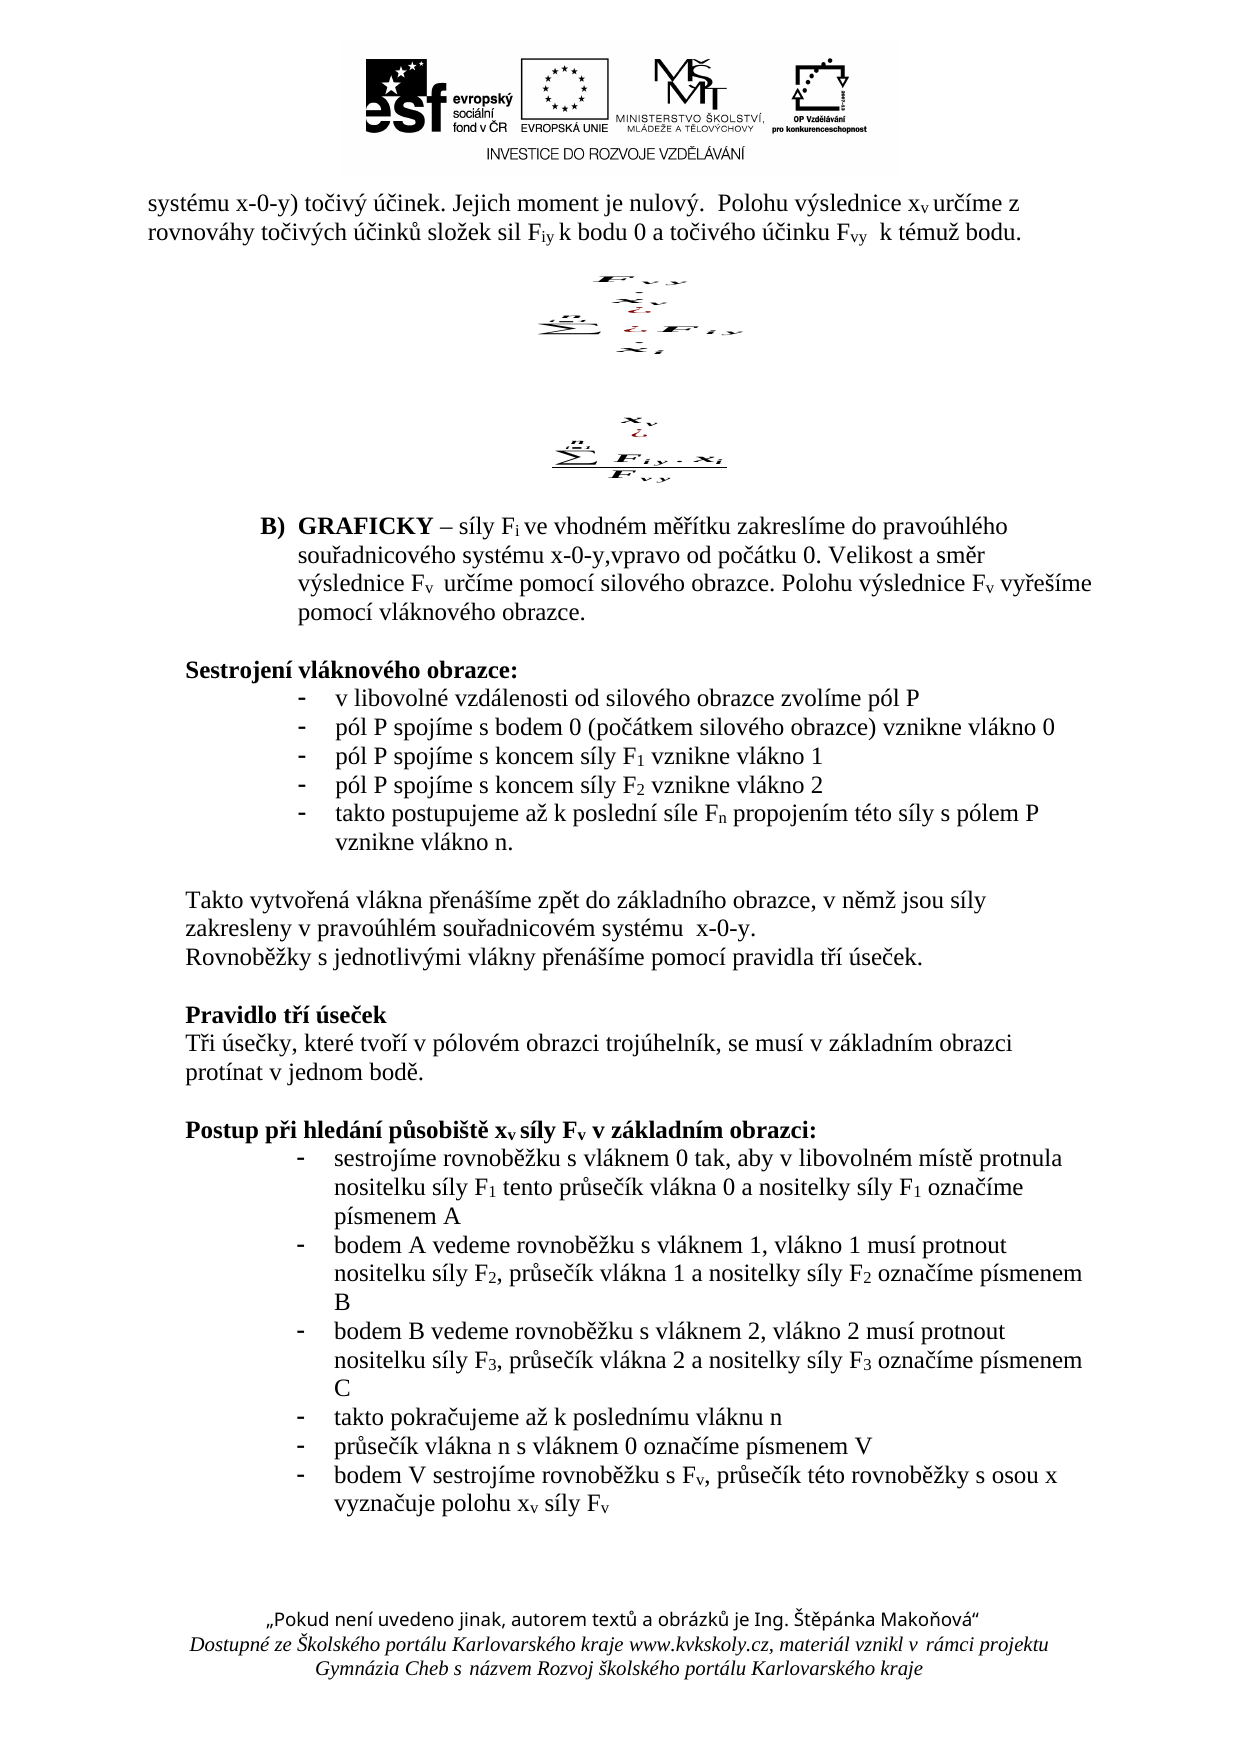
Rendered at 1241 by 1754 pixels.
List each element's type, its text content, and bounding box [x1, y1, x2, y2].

list pól P spojíme s koncem síly F2 vznikne vlákno 2 [298, 770, 1093, 798]
text systému x-0-y) točivý účinek. Jejich moment je nulový. Polohu výslednice xv určíme z rovnováhy točivých účinků složek sil Fiy k bodu 0 a točivého účinku Fvy k témuž bodu. [148, 188, 1093, 246]
text Sestrojení vláknového obrazce: [185, 655, 1093, 683]
text Tři úsečky, které tvoří v pólovém obrazci trojúhelník, se musí v základním obrazci protínat v jednom bodě. [185, 1028, 1093, 1086]
list bodem V sestrojíme rovnoběžku s Fv, průsečík této rovnoběžky s osou x vyznačuje polohu xv síly Fv [296, 1460, 1093, 1517]
list bodem B vedeme rovnoběžku s vláknem 2, vlákno 2 musí protnout nositelku síly F3, průsečík vlákna 2 a nositelky síly F3 označíme písmenem C [296, 1316, 1093, 1402]
list takto pokračujeme až k poslednímu vláknu n [296, 1402, 1093, 1431]
list takto postupujeme až k poslední síle Fn propojením této síly s pólem P vznikne vlákno n. [298, 798, 1093, 856]
list GRAFICKY – síly Fi ve vhodném měřítku zakreslíme do pravoúhlého souřadnicového systému x-0-y,vpravo od počátku 0. Velikost a směr výslednice Fv určíme pomocí silového obrazce. Polohu výslednice Fv vyřešíme pomocí vláknového obrazce. [260, 511, 1093, 626]
list průsečík vlákna n s vláknem 0 označíme písmenem V [296, 1431, 1093, 1460]
text Takto vytvořená vlákna přenášíme zpět do základního obrazce, v němž jsou síly zakresleny v pravoúhlém souřadnicovém systému x-0-y. [185, 885, 1093, 942]
text Rovnoběžky s jednotlivými vlákny přenášíme pomocí pravidla tří úseček. [185, 942, 1093, 971]
list pól P spojíme s bodem 0 (počátkem silového obrazce) vznikne vlákno 0 [298, 712, 1093, 741]
list v libovolné vzdálenosti od silového obrazce zvolíme pól P [298, 683, 1093, 712]
list sestrojíme rovnoběžku s vláknem 0 tak, aby v libovolném místě protnula nositelku síly F1 tento průsečík vlákna 0 a nositelky síly F1 označíme písmenem A [296, 1143, 1093, 1230]
text Pravidlo tří úseček [185, 1000, 1093, 1028]
text Postup při hledání působiště xv síly Fv v základním obrazci: [185, 1115, 1093, 1143]
list pól P spojíme s koncem síly F1 vznikne vlákno 1 [298, 741, 1093, 770]
list bodem A vedeme rovnoběžku s vláknem 1, vlákno 1 musí protnout nositelku síly F2, průsečík vlákna 1 a nositelky síly F2 označíme písmenem B [296, 1230, 1093, 1316]
